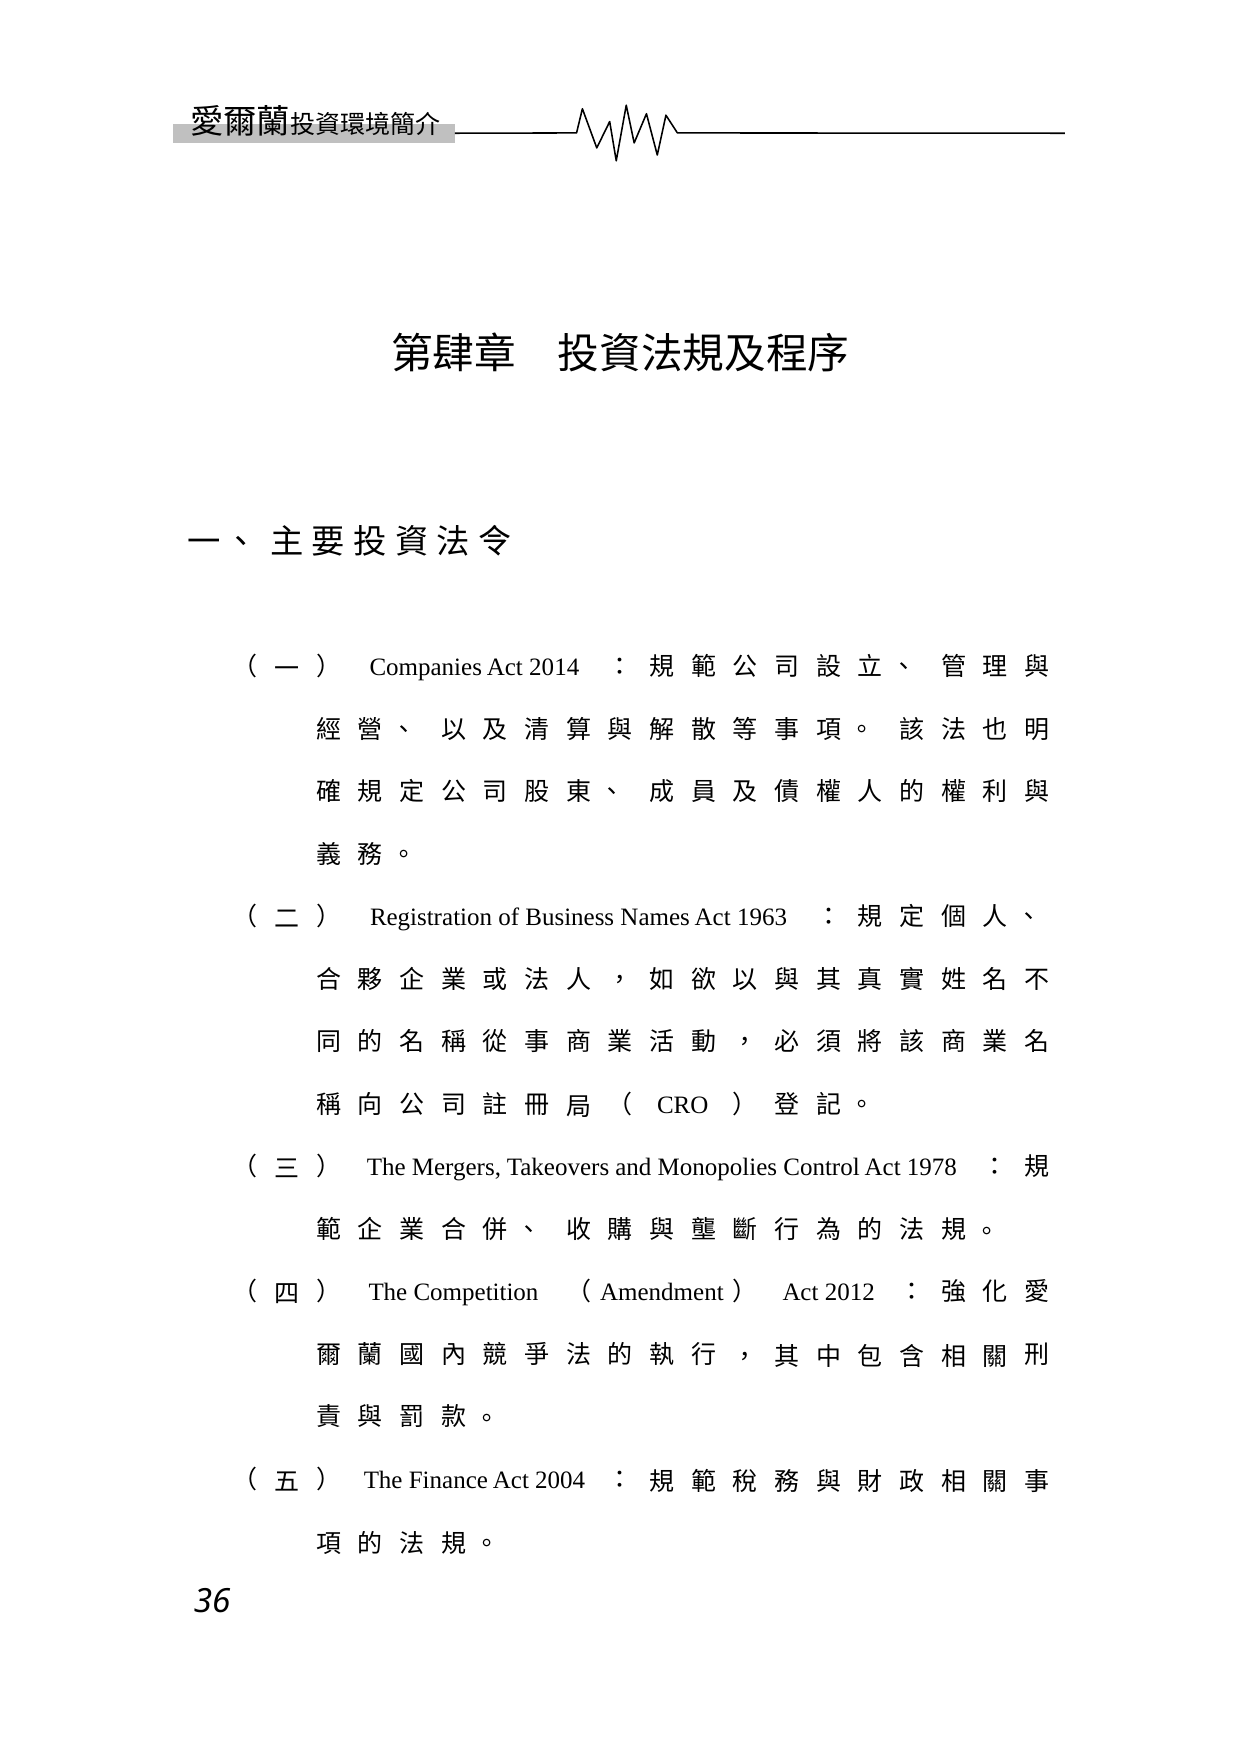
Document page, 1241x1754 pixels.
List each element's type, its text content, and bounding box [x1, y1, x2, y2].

text （五）The Finance Act 2004：規範稅務與財政相關事項的法規。 [207, 1438, 1058, 1563]
text （一）Companies Act 2014：規範公司設立、管理與經營、以及清算與解散等事項。該法也明確規定公司股東、成員及債權人的權利與義務。 [207, 625, 1058, 875]
text 第肆章 投資法規及程序 [183, 313, 1058, 375]
text （四）The Competition（Amendment）Act 2012：強化愛爾蘭國內競爭法的執行，其中包含相關刑責與罰款。 [207, 1250, 1058, 1438]
text 一、主要投資法令 [183, 500, 1058, 563]
text （二）Registration of Business Names Act 1963：規定個人、合夥企業或法人，如欲以與其真實姓名不同的名稱從事商業活動，必須將該商業名稱向公司註冊局（CRO）登記。 [207, 875, 1058, 1125]
text （三）The Mergers, Takeovers and Monopolies Control Act 1978：規範企業合併、收購與壟斷行為的法規。 [207, 1125, 1058, 1250]
